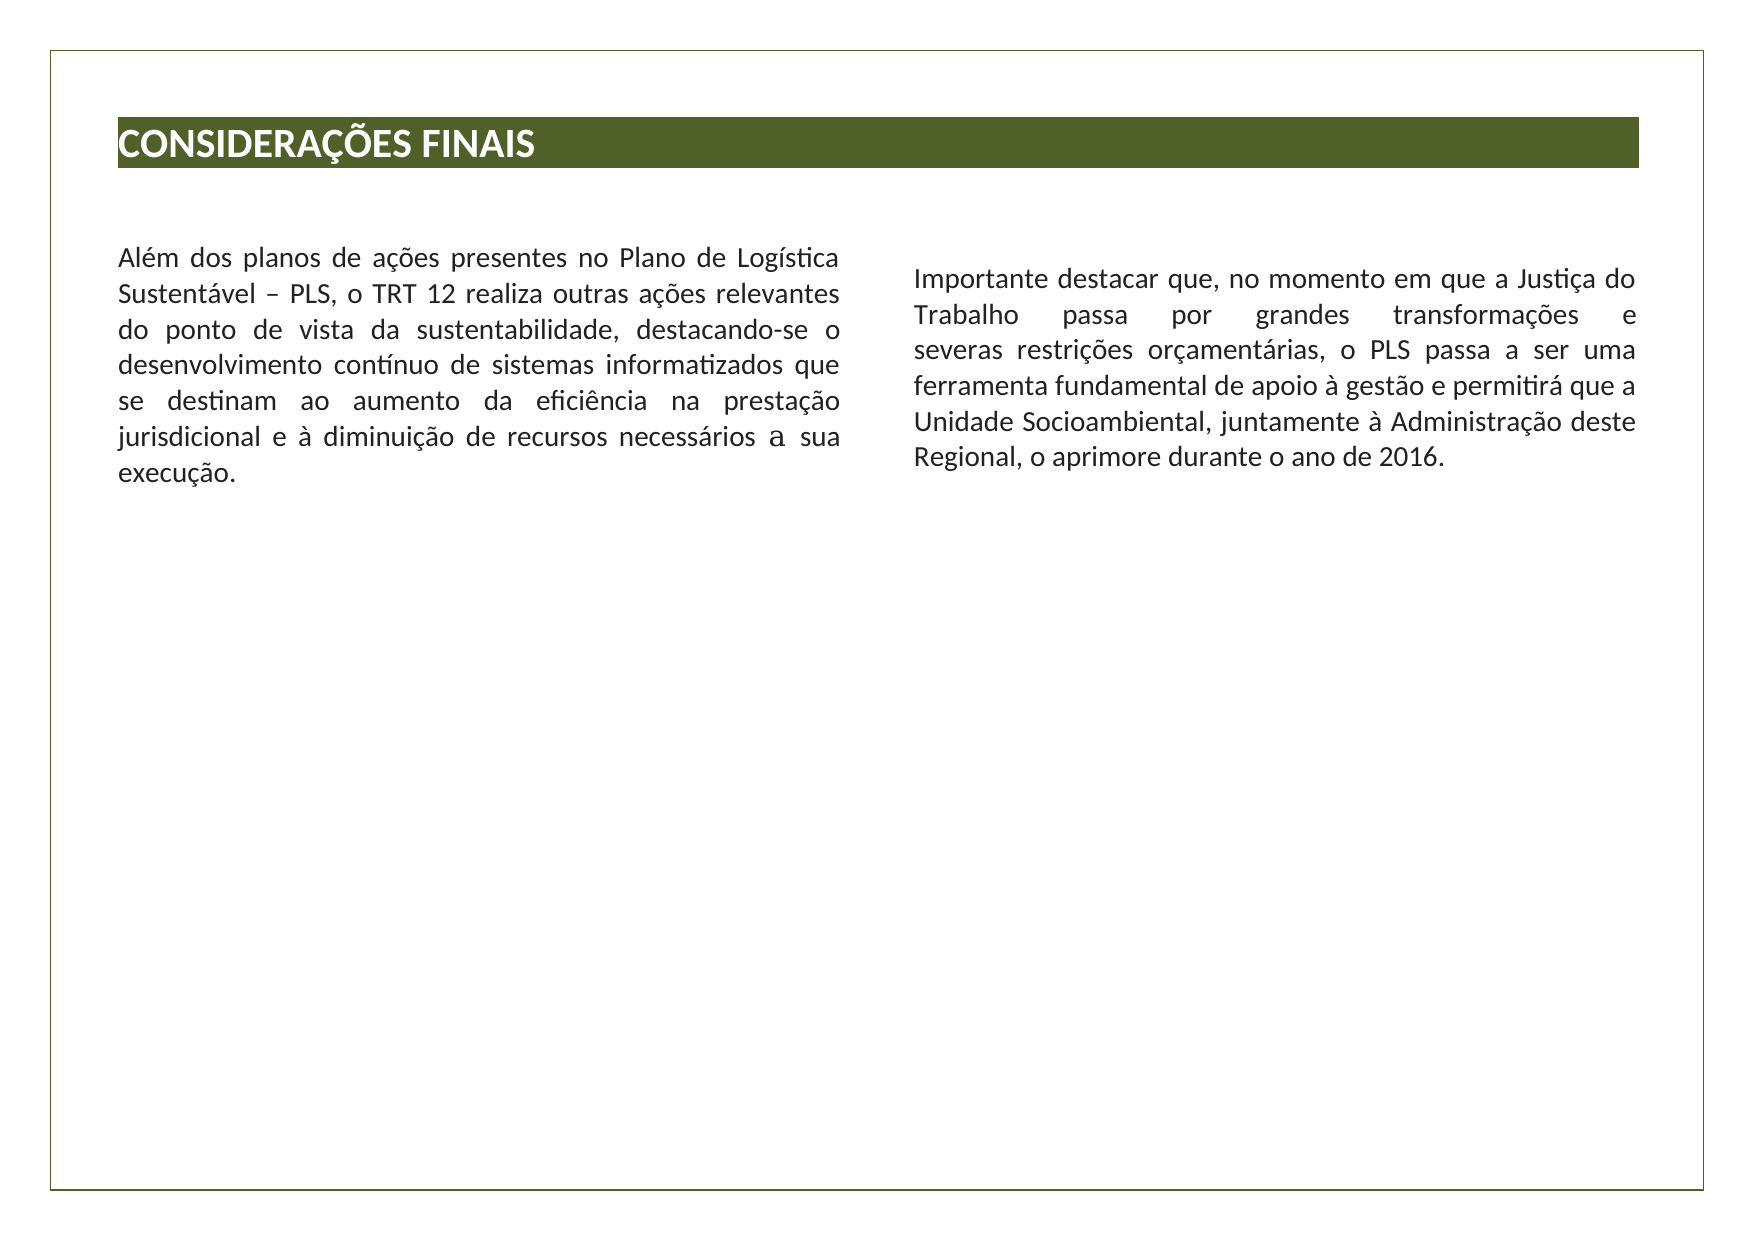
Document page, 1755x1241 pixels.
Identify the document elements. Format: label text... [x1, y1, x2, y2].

subtitle CONSIDERAÇÕES FINAIS [118, 117, 1664, 168]
text Importante destacar que, no momento em que a Justiça do Trabalho passa por grandes transformações e severas restrições orçamentárias, o PLS passa a ser uma ferramenta fundamental de apoio à gestão e permitirá que a Unidade Socioambiental, juntamente à Administração deste Regional, o aprimore durante o ano de 2016. [914, 260, 1637, 474]
text Além dos planos de ações presentes no Plano de Logística Sustentável – PLS, o TRT 12 realiza outras ações relevantes do ponto de vista da sustentabilidade, destacando-se o desenvolvimento contínuo de sistemas informatizados que se destinam ao aumento da eficiência na prestação jurisdicional e à diminuição de recursos necessários a sua execução. [118, 239, 841, 489]
